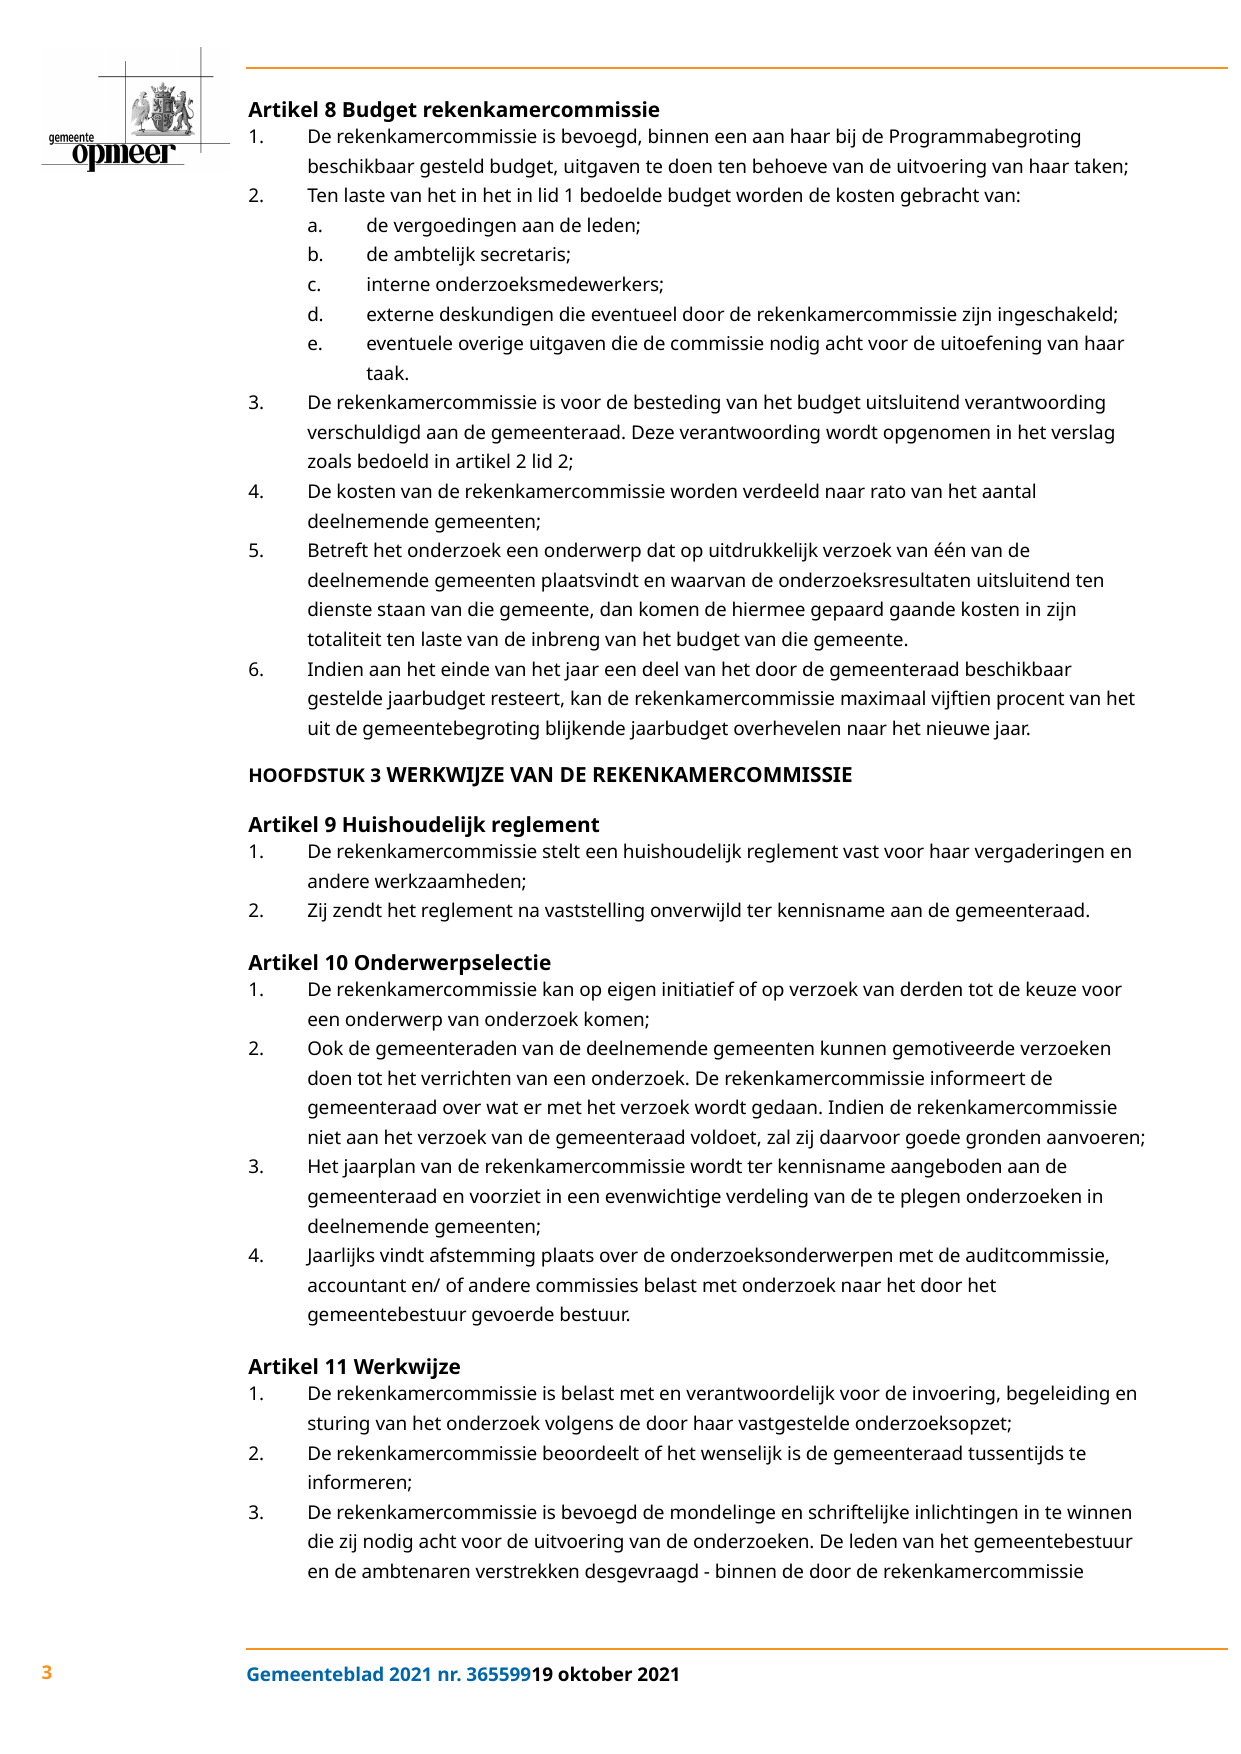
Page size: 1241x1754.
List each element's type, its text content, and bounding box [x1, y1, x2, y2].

list De kosten van de rekenkamercommissie worden verdeeld naar rato van het aantal deelnemende gemeenten; [248, 478, 1152, 533]
list de vergoedingen aan de leden; [307, 212, 1152, 238]
list De rekenkamercommissie beoordeelt of het wenselijk is de gemeenteraad tussentijds te informeren; [248, 1440, 1152, 1495]
list Betreft het onderzoek een onderwerp dat op uitdrukkelijk verzoek van één van de deelnemende gemeenten plaatsvindt en waarvan de onderzoeksresultaten uitsluitend ten dienste staan van die gemeente, dan komen de hiermee gepaard gaande kosten in zijn totaliteit ten laste van de inbreng van het budget van die gemeente. [248, 537, 1152, 652]
list Zij zendt het reglement na vaststelling onverwijld ter kennisname aan de gemeenteraad. [248, 897, 1152, 923]
text Artikel 8 Budget rekenkamercommissie [248, 95, 1152, 123]
list De rekenkamercommissie kan op eigen initiatief of op verzoek van derden tot de keuze voor een onderwerp van onderzoek komen; [248, 976, 1152, 1032]
list eventuele overige uitgaven die de commissie nodig acht voor de uitoefening van haar taak. [307, 330, 1152, 386]
list Ook de gemeenteraden van de deelnemende gemeenten kunnen gemotiveerde verzoeken doen tot het verrichten van een onderzoek. De rekenkamercommissie informeert de gemeenteraad over wat er met het verzoek wordt gedaan. Indien de rekenkamercommissie niet aan het verzoek van de gemeenteraad voldoet, zal zij daarvoor goede gronden aanvoeren; [248, 1035, 1152, 1150]
list externe deskundigen die eventueel door de rekenkamercommissie zijn ingeschakeld; [307, 301, 1152, 326]
text Artikel 9 Huishoudelijk reglement [248, 810, 1152, 838]
list De rekenkamercommissie is belast met en verantwoordelijk voor de invoering, begeleiding en sturing van het onderzoek volgens de door haar vastgestelde onderzoeksopzet; [248, 1381, 1152, 1436]
list de ambtelijk secretaris; [307, 242, 1152, 267]
list De rekenkamercommissie stelt een huishoudelijk reglement vast voor haar vergaderingen en andere werkzaamheden; [248, 838, 1152, 893]
list Het jaarplan van de rekenkamercommissie wordt ter kennisname aangeboden aan de gemeenteraad en voorziet in een evenwichtige verdeling van de te plegen onderzoeken in deelnemende gemeenten; [248, 1154, 1152, 1239]
list De rekenkamercommissie is bevoegd, binnen een aan haar bij de Programmabegroting beschikbaar gesteld budget, uitgaven te doen ten behoeve van de uitvoering van haar taken; [248, 123, 1152, 178]
text Artikel 11 Werkwijze [248, 1352, 1152, 1381]
list De rekenkamercommissie is voor de besteding van het budget uitsluitend verantwoording verschuldigd aan de gemeenteraad. Deze verantwoording wordt opgenomen in het verslag zoals bedoeld in artikel 2 lid 2; [248, 389, 1152, 474]
list Ten laste van het in het in lid 1 bedoelde budget worden de kosten gebracht van: [248, 182, 1152, 208]
list interne onderzoeksmedewerkers; [307, 271, 1152, 297]
list Jaarlijks vindt afstemming plaats over de onderzoeksonderwerpen met de auditcommissie, accountant en/ of andere commissies belast met onderzoek naar het door het gemeentebestuur gevoerde bestuur. [248, 1242, 1152, 1327]
picture [41, 47, 231, 172]
list De rekenkamercommissie is bevoegd de mondelinge en schriftelijke inlichtingen in te winnen die zij nodig acht voor de uitvoering van de onderzoeken. De leden van het gemeentebestuur en de ambtenaren verstrekken desgevraagd - binnen de door de rekenkamercommissie [248, 1499, 1152, 1584]
list Indien aan het einde van het jaar een deel van het door de gemeenteraad beschikbaar gestelde jaarbudget resteert, kan de rekenkamercommissie maximaal vijftien procent van het uit de gemeentebegroting blijkende jaarbudget overhevelen naar het nieuwe jaar. [248, 656, 1152, 741]
text Artikel 10 Onderwerpselectie [248, 948, 1152, 976]
text HOOFDSTUK 3 WERKWIJZE VAN DE REKENKAMERCOMMISSIE [248, 761, 1152, 789]
